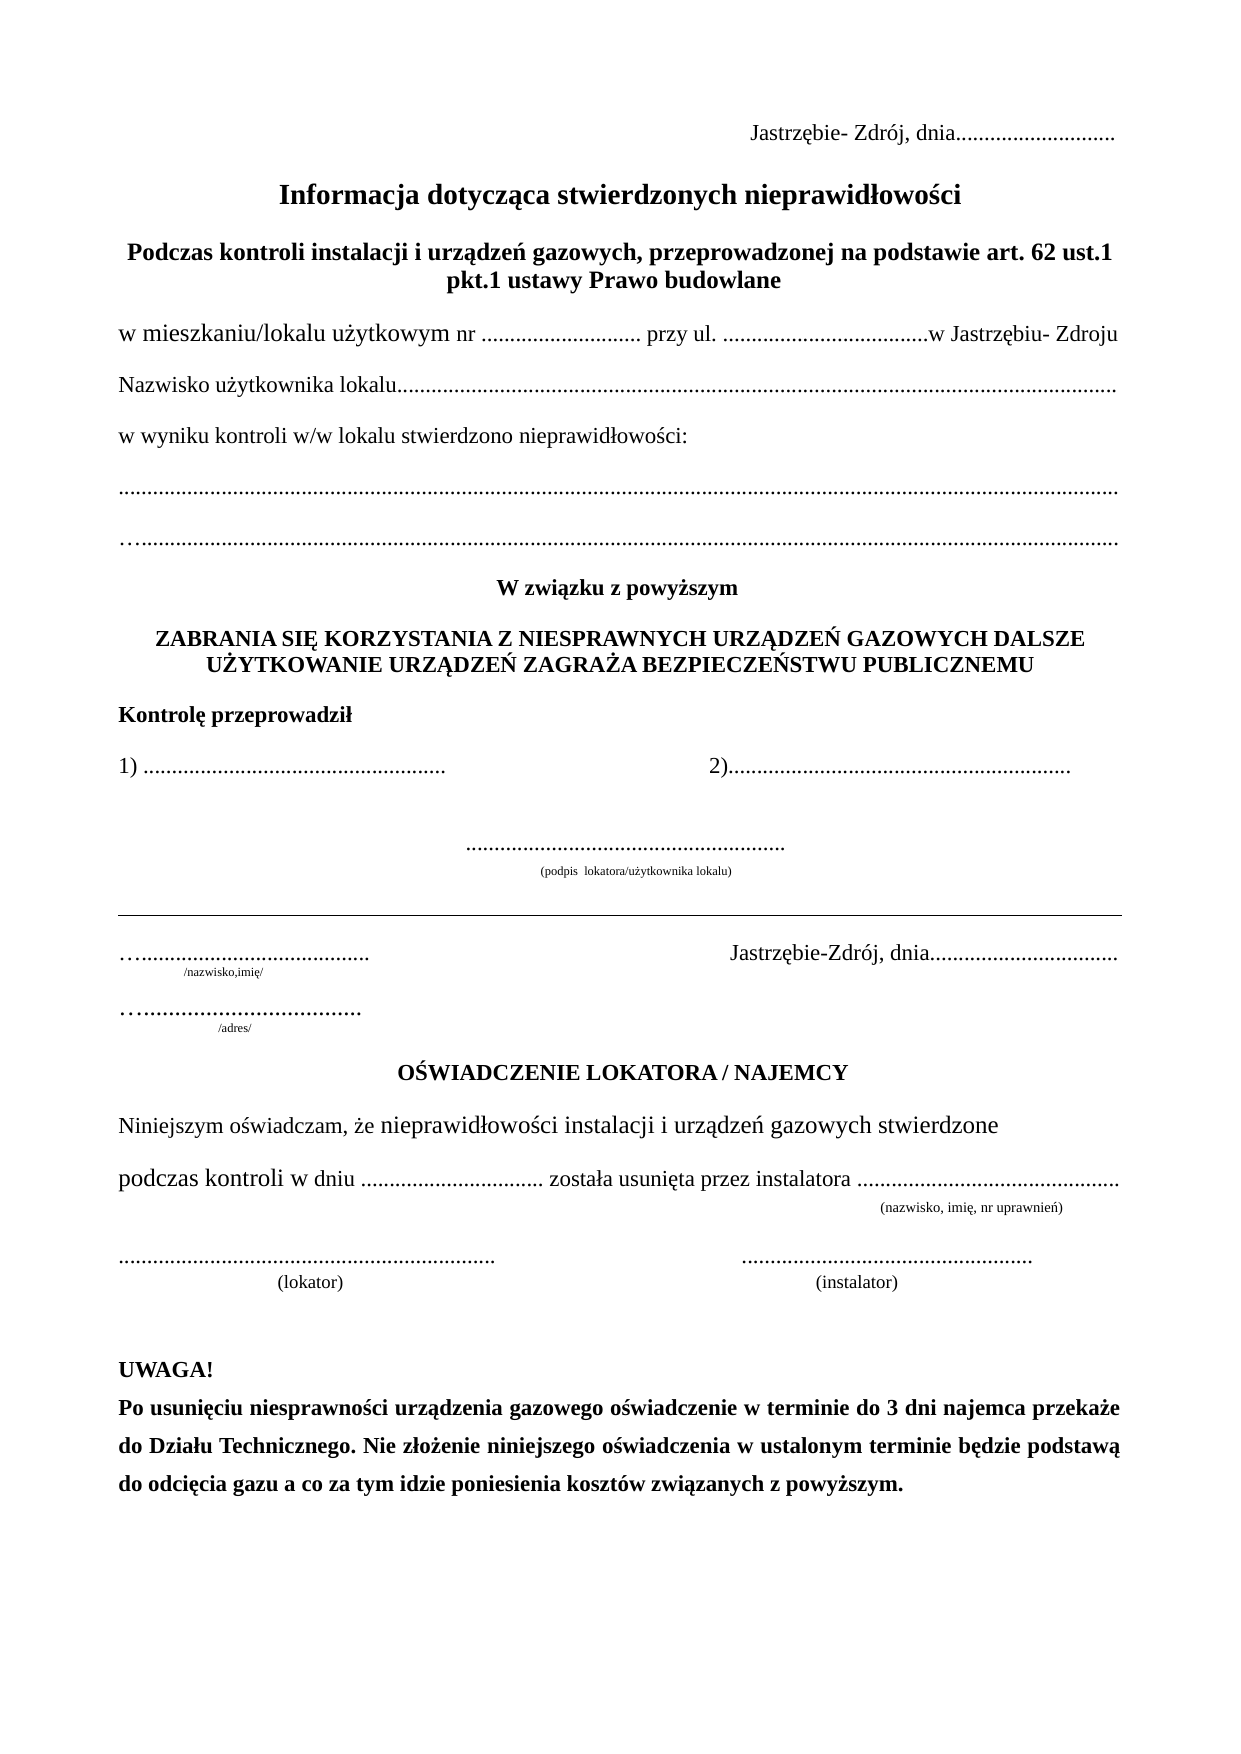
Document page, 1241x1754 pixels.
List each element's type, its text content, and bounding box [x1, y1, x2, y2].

text ........................................................ [118, 829, 1122, 855]
text /nazwisko,imię/ [118, 966, 1122, 979]
text .................................................................. ................................................... [118, 1243, 1122, 1268]
text UWAGA! [118, 1357, 1122, 1382]
text (nazwisko, imię, nr uprawnień) [118, 1192, 1122, 1217]
text Jastrzębie- Zdrój, dnia............................ [118, 118, 1122, 146]
text (podpis lokatora/użytkownika lokalu) [118, 855, 1122, 880]
text Po usunięciu niesprawności urządzenia gazowego oświadczenie w terminie do 3 dni najemca przekaże do Działu Technicznego. Nie złożenie niniejszego oświadczenia w ustalonym terminie będzie podstawą do odcięcia gazu a co za tym idzie poniesienia kosztów związanych z powyższym. [118, 1395, 1122, 1497]
text …................................... [118, 993, 1122, 1021]
text w wyniku kontroli w/w lokalu stwierdzono nieprawidłowości: [118, 423, 1122, 448]
text Informacja dotycząca stwierdzonych nieprawidłowości [118, 178, 1122, 210]
text ............................................................................................................................................................................... [118, 474, 1122, 499]
text (lokator) (instalator) [118, 1268, 1122, 1293]
text podczas kontroli w dniu ................................ została usunięta przez instalatora .............................................. [118, 1164, 1122, 1192]
text …........................................ Jastrzębie-Zdrój, dnia................................. [118, 940, 1122, 966]
text Kontrolę przeprowadził [118, 702, 1122, 728]
text /adres/ [118, 1021, 1122, 1035]
text Nazwisko użytkownika lokalu.............................................................................................................................. [118, 372, 1122, 397]
text 1) ..................................................... 2)............................................................ [118, 753, 1122, 779]
text Niniejszym oświadczam, że nieprawidłowości instalacji i urządzeń gazowych stwierdzone [118, 1111, 1122, 1139]
text w mieszkaniu/lokalu użytkowym nr ............................ przy ul. ....................................w Jastrzębiu- Zdroju [118, 319, 1122, 347]
text W związku z powyższym [118, 575, 1122, 601]
text OŚWIADCZENIE LOKATORA / NAJEMCY [118, 1060, 1122, 1086]
text Podczas kontroli instalacji i urządzeń gazowych, przeprowadzonej na podstawie art. 62 ust.1 pkt.1 ustawy Prawo budowlane [118, 238, 1122, 293]
text ZABRANIA SIĘ KORZYSTANIA Z NIESPRAWNYCH URZĄDZEŃ GAZOWYCH DALSZE UŻYTKOWANIE URZĄDZEŃ ZAGRAŻA BEZPIECZEŃSTWU PUBLICZNEMU [118, 626, 1122, 677]
text …........................................................................................................................................................................... [118, 524, 1122, 550]
